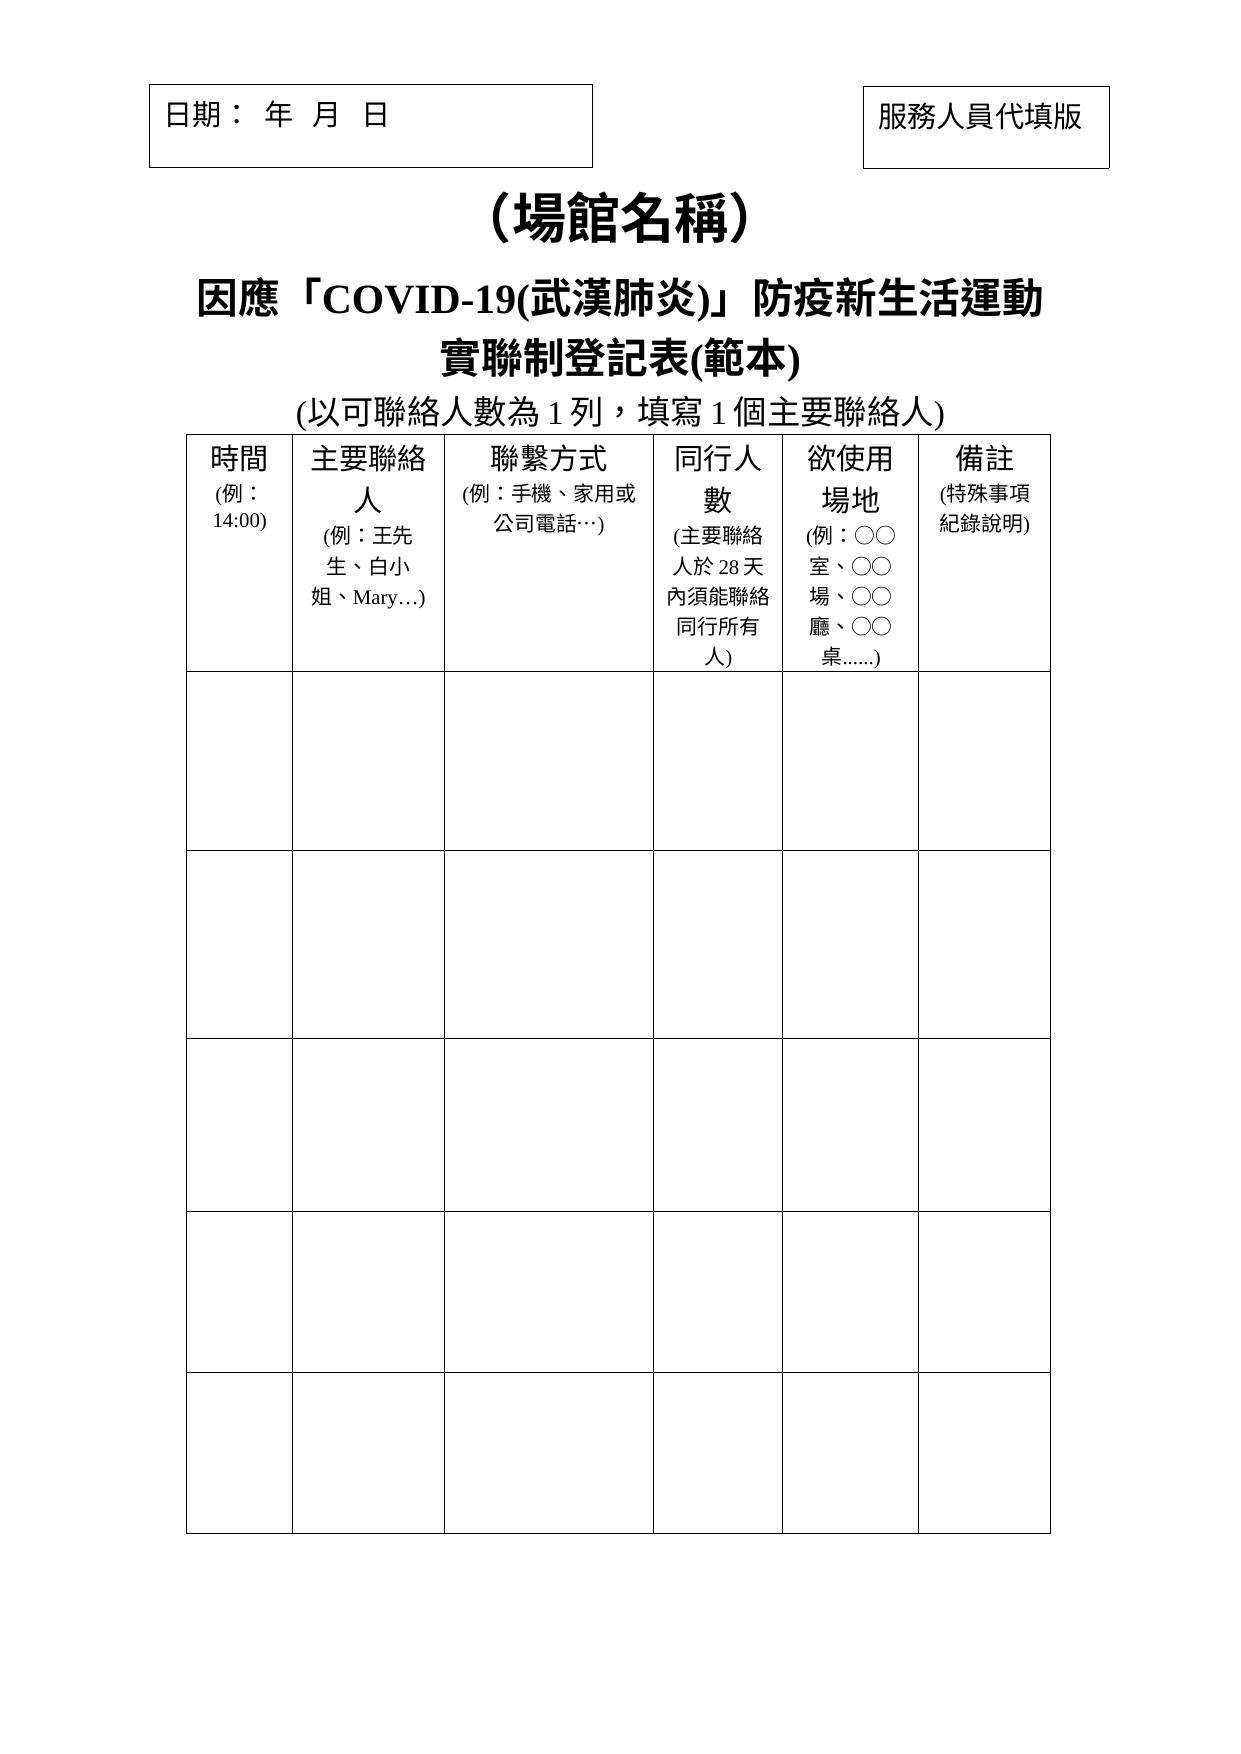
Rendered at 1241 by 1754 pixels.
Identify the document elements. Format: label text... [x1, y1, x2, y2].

table_cell [187, 1039, 292, 1211]
table_cell [783, 1212, 918, 1372]
text 日期： 年 月 日 [163, 91, 577, 133]
table_header 聯繫方式 (例：手機、家用或公司電話…) [445, 435, 653, 671]
table_cell [919, 1039, 1050, 1211]
table_cell [293, 851, 444, 1038]
table_cell [654, 1039, 782, 1211]
text （場館名稱） [187, 151, 1053, 265]
table_cell [919, 1373, 1050, 1533]
table_cell [783, 1373, 918, 1533]
text 服務人員代填版 [878, 93, 1093, 136]
table_cell [654, 851, 782, 1038]
table_cell [783, 672, 918, 850]
table_cell [293, 1212, 444, 1372]
table_cell [919, 672, 1050, 850]
table_cell [654, 1212, 782, 1372]
table_cell [445, 672, 653, 850]
table_cell [187, 1212, 292, 1372]
table_cell [445, 851, 653, 1038]
table_header 同行人數 (主要聯絡人於28天內須能聯絡同行所有人) [654, 435, 782, 671]
table_header 備註 (特殊事項紀錄說明) [919, 435, 1050, 671]
table_cell [919, 851, 1050, 1038]
table_cell [445, 1039, 653, 1211]
table_cell [293, 1039, 444, 1211]
table_cell [783, 1039, 918, 1211]
table_cell [654, 672, 782, 850]
table_cell [187, 1373, 292, 1533]
table_cell [445, 1373, 653, 1533]
table_cell [293, 672, 444, 850]
table_cell [187, 672, 292, 850]
text (以可聯絡人數為1列，填寫1個主要聯絡人) [187, 386, 1053, 434]
table_header 時間 (例：14:00) [187, 435, 292, 671]
table_cell [783, 851, 918, 1038]
table_cell [293, 1373, 444, 1533]
table_header 欲使用場地 (例：○○室、○○場、○○廳、○○桌......) [783, 435, 918, 671]
table_cell [654, 1373, 782, 1533]
table_header 主要聯絡人 (例：王先生、白小姐、Mary…) [293, 435, 444, 671]
table_cell [919, 1212, 1050, 1372]
table_cell [187, 851, 292, 1038]
table_cell [445, 1212, 653, 1372]
text 因應「COVID-19(武漢肺炎)」防疫新生活運動實聯制登記表(範本) [187, 265, 1053, 386]
